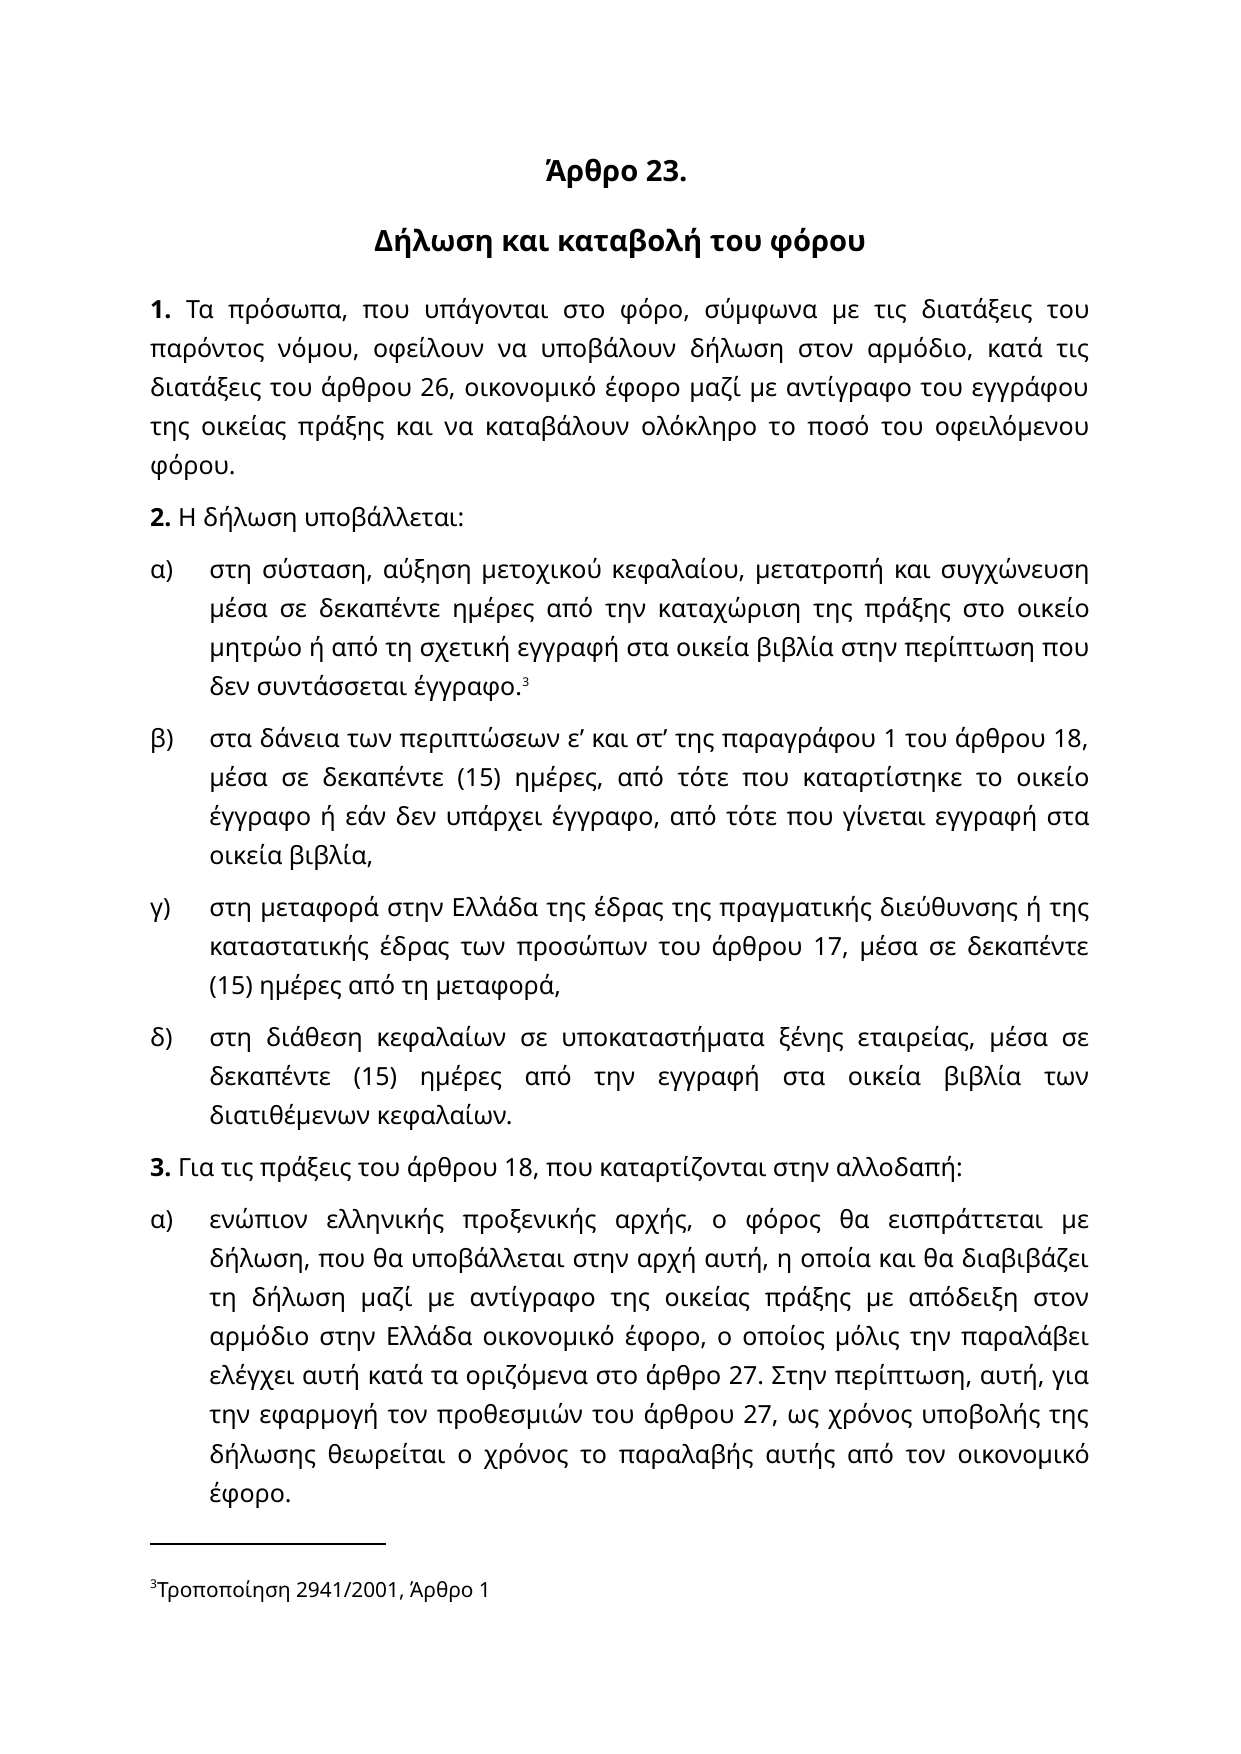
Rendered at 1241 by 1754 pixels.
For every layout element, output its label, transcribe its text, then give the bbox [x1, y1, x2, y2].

list δ) στη διάθεση κεφαλαίων σε υποκαταστήματα ξένης εταιρείας, μέσα σε δεκαπέντε (15) ημέρες από την εγγραφή στα οικεία βιβλία των διατιθέμενων κεφαλαίων. [150, 1019, 1090, 1132]
list β) στα δάνεια των περιπτώσεων ε’ και στ’ της παραγράφου 1 του άρθρου 18, μέσα σε δεκαπέντε (15) ημέρες, από τότε που καταρτίστηκε το οικείο έγγραφο ή εάν δεν υπάρχει έγγραφο, από τότε που γίνεται εγγραφή στα οικεία βιβλία, [150, 720, 1090, 872]
list α) ενώπιον ελληνικής προξενικής αρχής, ο φόρος θα εισπράττεται με δήλωση, που θα υποβάλλεται στην αρχή αυτή, η οποία και θα διαβιβάζει τη δήλωση μαζί με αντίγραφο της οικείας πράξης με απόδειξη στον αρμόδιο στην Ελλάδα οικονομικό έφορο, ο οποίος μόλις την παραλάβει ελέγχει αυτή κατά τα οριζόμενα στο άρθρο 27. Στην περίπτωση, αυτή, για την εφαρμογή τον προθεσμιών του άρθρου 27, ως χρόνος υποβολής της δήλωσης θεωρείται ο χρόνος το παραλαβής αυτής από τον οικονομικό έφορο. [150, 1201, 1090, 1509]
subtitle Δήλωση και καταβολή του φόρου [150, 221, 1090, 260]
text 3. Για τις πράξεις του άρθρου 18, που καταρτίζονται στην αλλοδαπή: [150, 1149, 1090, 1184]
list γ) στη μεταφορά στην Ελλάδα της έδρας της πραγματικής διεύθυνσης ή της καταστατικής έδρας των προσώπων του άρθρου 17, μέσα σε δεκαπέντε (15) ημέρες από τη μεταφορά, [150, 889, 1090, 1002]
subtitle Άρθρο 23. [150, 150, 1090, 190]
list α) στη σύσταση, αύξηση μετοχικού κεφαλαίου, μετατροπή και συγχώνευση μέσα σε δεκαπέντε ημέρες από την καταχώριση της πράξης στο οικείο μητρώο ή από τη σχετική εγγραφή στα οικεία βιβλία στην περίπτωση που δεν συντάσσεται έγγραφο. [150, 551, 1090, 703]
text Τροποποίηση 2941/2001, Άρθρο 1 [150, 1576, 1090, 1604]
text 1. Τα πρόσωπα, που υπάγονται στο φόρο, σύμφωνα με τις διατάξεις του παρόντος νόμου, οφείλουν να υποβάλουν δήλωση στον αρμόδιο, κατά τις διατάξεις του άρθρου 26, οικονομικό έφορο μαζί με αντίγραφο του εγγράφου της οικείας πράξης και να καταβάλουν ολόκληρο το ποσό του οφειλόμενου φόρου. [150, 291, 1090, 482]
text 2. Η δήλωση υποβάλλεται: [150, 499, 1090, 534]
